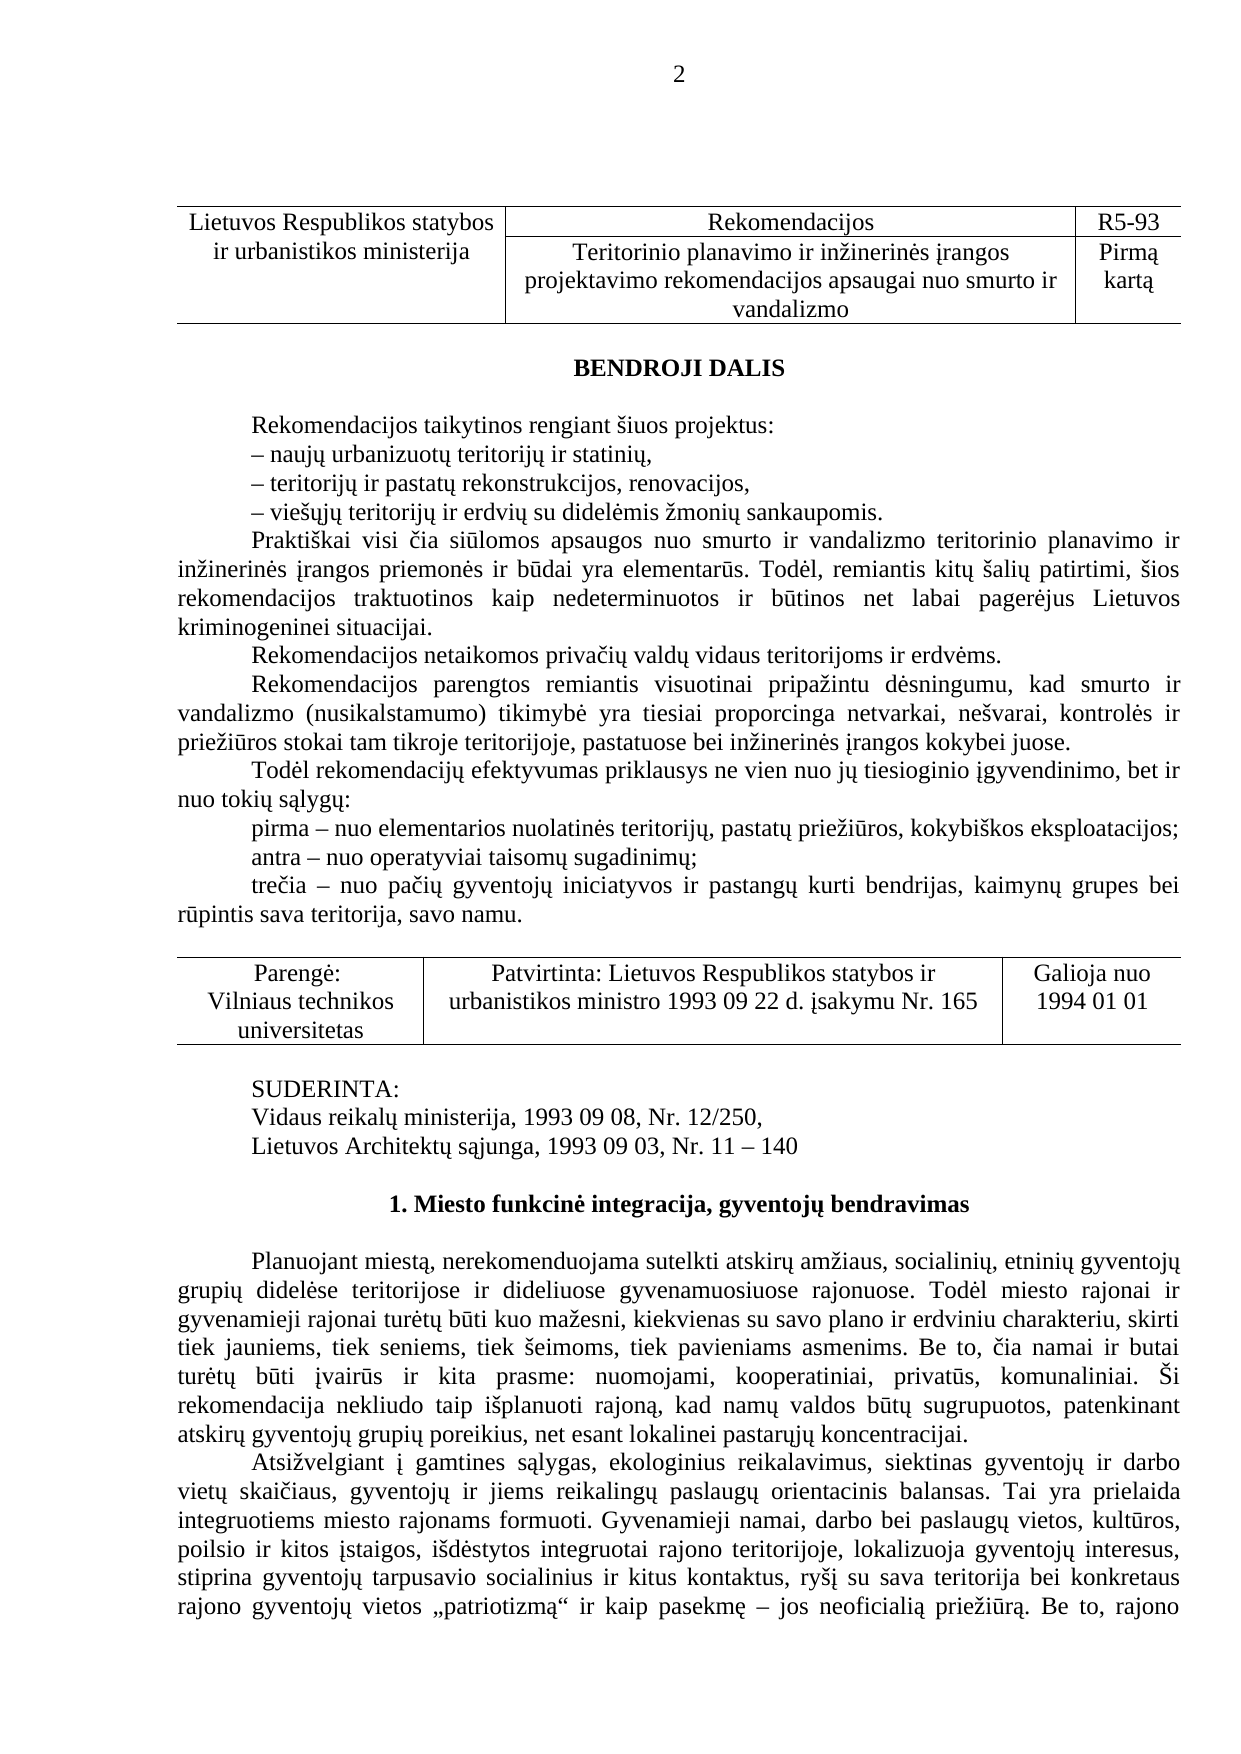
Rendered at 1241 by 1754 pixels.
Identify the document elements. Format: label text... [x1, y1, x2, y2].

text Praktiškai visi čia siūlomos apsaugos nuo smurto ir vandalizmo teritorinio planavimo ir inžinerinės įrangos priemonės ir būdai yra elementarūs. Todėl, remiantis kitų šalių patirtimi, šios rekomendacijos traktuotinos kaip nedeterminuotos ir būtinos net labai pagerėjus Lietuvos kriminogeninei situacijai. [177, 525, 1181, 640]
table_header Galioja nuo 1994 01 01 [1003, 958, 1181, 1044]
text antra – nuo operatyviai taisomų sugadinimų; [177, 842, 1181, 870]
text Todėl rekomendacijų efektyvumas priklausys ne vien nuo jų tiesioginio įgyvendinimo, bet ir nuo tokių sąlygų: [177, 755, 1181, 813]
table_header Lietuvos Respublikos statybos ir urbanistikos ministerija [177, 207, 505, 323]
text Rekomendacijos netaikomos privačių valdų vidaus teritorijoms ir erdvėms. [177, 640, 1181, 669]
table_header Parengė: Vilniaus technikos universitetas [177, 958, 423, 1044]
text pirma – nuo elementarios nuolatinės teritorijų, pastatų priežiūros, kokybiškos eksploatacijos; [177, 813, 1181, 842]
text 1. Miesto funkcinė integracija, gyventojų bendravimas [177, 1189, 1181, 1217]
text – viešųjų teritorijų ir erdvių su didelėmis žmonių sankaupomis. [177, 497, 1181, 525]
table_cell Teritorinio planavimo ir inžinerinės įrangos projektavimo rekomendacijos apsaugai nuo smurto ir vandalizmo [506, 237, 1075, 323]
text Atsižvelgiant į gamtines sąlygas, ekologinius reikalavimus, siektinas gyventojų ir darbo vietų skaičiaus, gyventojų ir jiems reikalingų paslaugų orientacinis balansas. Tai yra prielaida integruotiems miesto rajonams formuoti. Gyvenamieji namai, darbo bei paslaugų vietos, kultūros, poilsio ir kitos įstaigos, išdėstytos integruotai rajono teritorijoje, lokalizuoja gyventojų interesus, stiprina gyventojų tarpusavio socialinius ir kitus kontaktus, ryšį su sava teritorija bei konkretaus rajono gyventojų vietos „patriotizmą“ ir kaip pasekmę – jos neoficialią priežiūrą. Be to, rajono [177, 1447, 1181, 1620]
table_header Patvirtinta: Lietuvos Respublikos statybos ir urbanistikos ministro 1993 09 22 d. įsakymu Nr. 165 [424, 958, 1002, 1044]
text Rekomendacijos taikytinos rengiant šiuos projektus: [177, 410, 1181, 439]
text Rekomendacijos parengtos remiantis visuotinai pripažintu dėsningumu, kad smurto ir vandalizmo (nusikalstamumo) tikimybė yra tiesiai proporcinga netvarkai, nešvarai, kontrolės ir priežiūros stokai tam tikroje teritorijoje, pastatuose bei inžinerinės įrangos kokybei juose. [177, 669, 1181, 755]
table_header Rekomendacijos [506, 207, 1075, 236]
text – naujų urbanizuotų teritorijų ir statinių, [177, 439, 1181, 468]
text Planuojant miestą, nerekomenduojama sutelkti atskirų amžiaus, socialinių, etninių gyventojų grupių didelėse teritorijose ir dideliuose gyvenamuosiuose rajonuose. Todėl miesto rajonai ir gyvenamieji rajonai turėtų būti kuo mažesni, kiekvienas su savo plano ir erdviniu charakteriu, skirti tiek jauniems, tiek seniems, tiek šeimoms, tiek pavieniams asmenims. Be to, čia namai ir butai turėtų būti įvairūs ir kita prasme: nuomojami, kooperatiniai, privatūs, komunaliniai. Ši rekomendacija nekliudo taip išplanuoti rajoną, kad namų valdos būtų sugrupuotos, patenkinant atskirų gyventojų grupių poreikius, net esant lokalinei pastarųjų koncentracijai. [177, 1246, 1181, 1447]
text Vidaus reikalų ministerija, 1993 09 08, Nr. 12/250, [177, 1102, 1181, 1131]
text BENDROJI DALIS [177, 353, 1181, 382]
text trečia – nuo pačių gyventojų iniciatyvos ir pastangų kurti bendrijas, kaimynų grupes bei rūpintis sava teritorija, savo namu. [177, 870, 1181, 928]
text – teritorijų ir pastatų rekonstrukcijos, renovacijos, [177, 468, 1181, 497]
text Lietuvos Architektų sąjunga, 1993 09 03, Nr. 11 – 140 [177, 1131, 1181, 1160]
text SUDERINTA: [177, 1074, 1181, 1102]
table_cell Pirmą kartą [1076, 237, 1181, 323]
table_header R5-93 [1076, 207, 1181, 236]
